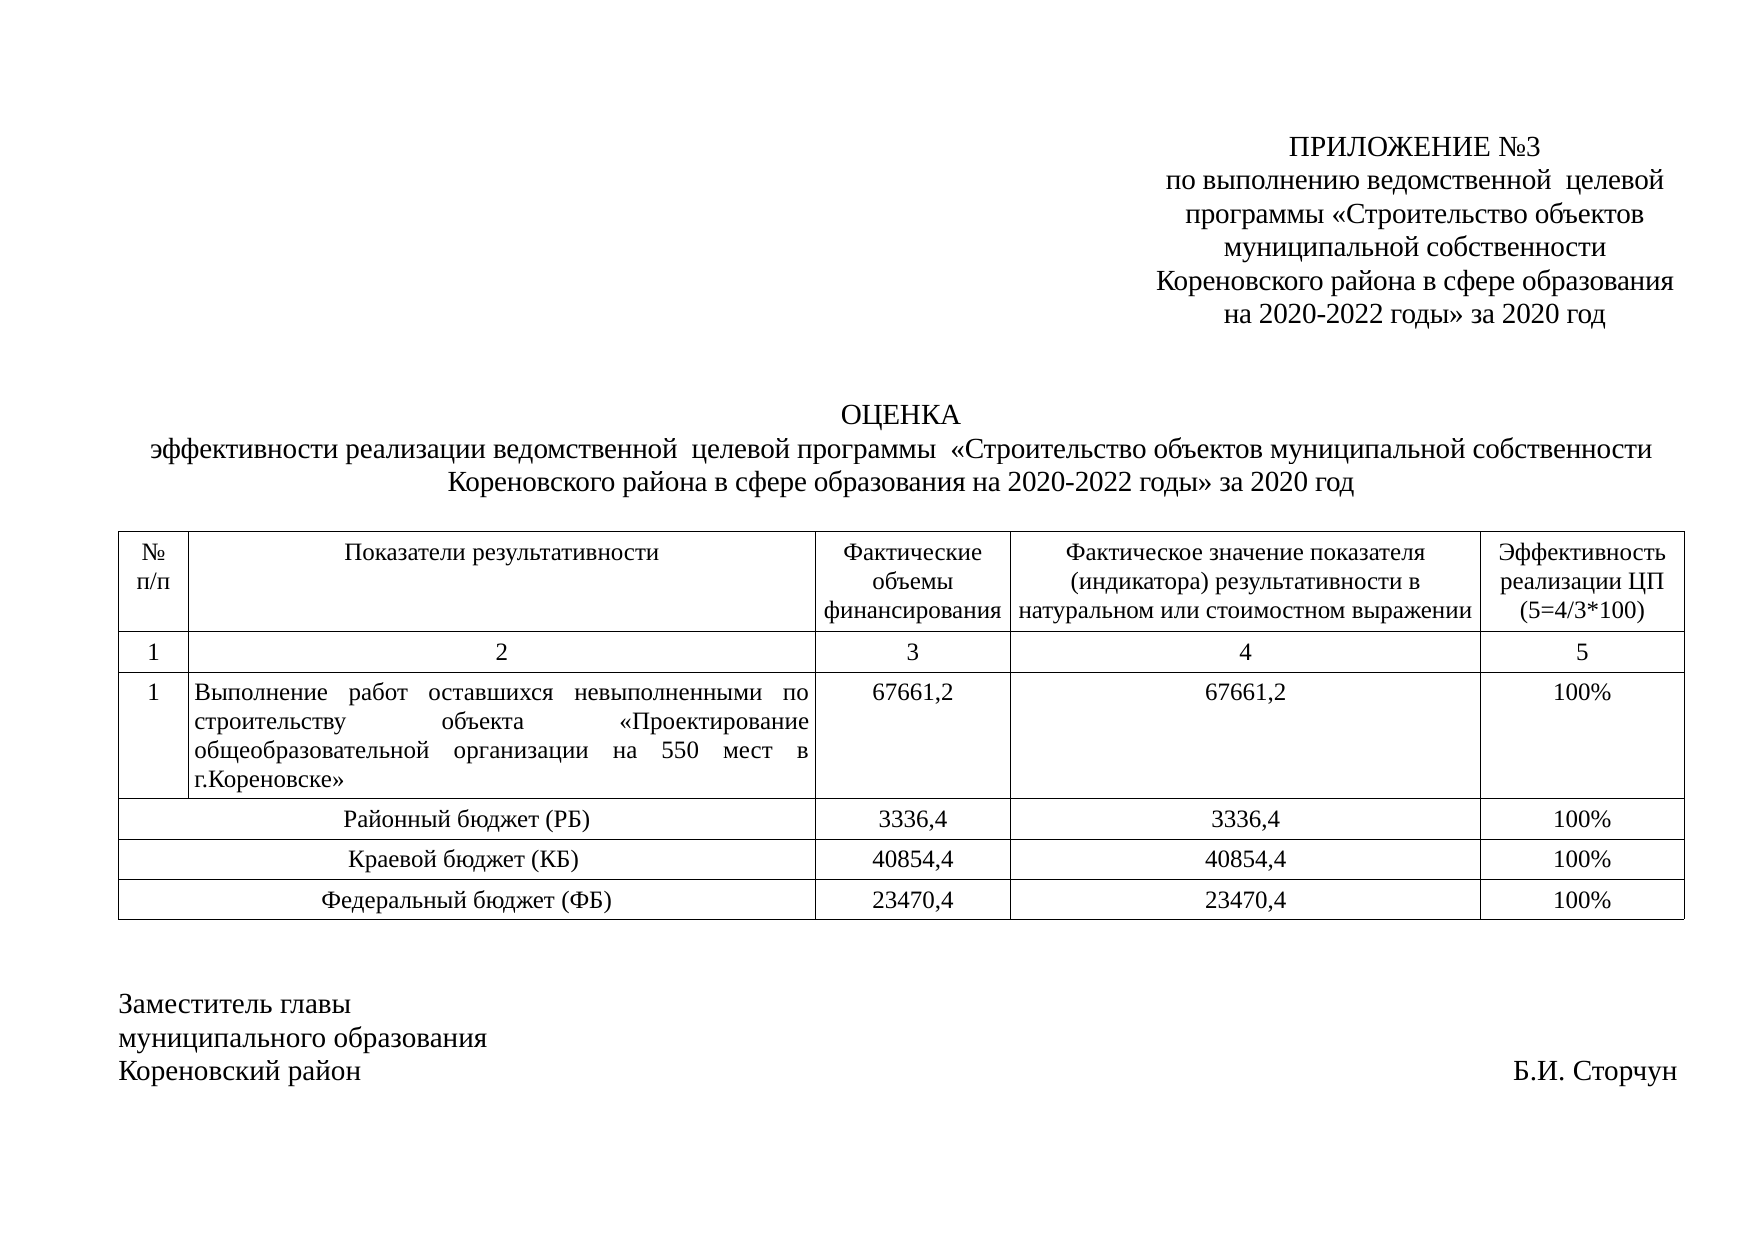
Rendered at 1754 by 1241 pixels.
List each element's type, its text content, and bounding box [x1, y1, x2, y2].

table_cell Выполнение работ оставшихся невыполненными по строительству объекта «Проектирование общеобразовательной организации на 550 мест в г.Кореновске» [189, 673, 815, 798]
text ОЦЕНКА [118, 397, 1684, 431]
text по выполнению ведомственной целевой программы «Строительство объектов муниципальной собственности Кореновского района в сфере образования на 2020-2022 годы» за 2020 год [1146, 162, 1684, 330]
table_cell 67661,2 [1011, 673, 1480, 798]
table_header Эффективность реализации ЦП (5=4/3*100) [1481, 532, 1684, 631]
table_cell 100% [1481, 880, 1684, 919]
table_header Показатели результативности [189, 532, 815, 631]
table_cell 100% [1481, 673, 1684, 798]
table_cell 4 [1011, 632, 1480, 672]
table_cell 40854,4 [816, 840, 1010, 879]
table_cell Районный бюджет (РБ) [119, 799, 815, 838]
table_cell 23470,4 [816, 880, 1010, 919]
table_cell Краевой бюджет (КБ) [119, 840, 815, 879]
text эффективности реализации ведомственной целевой программы «Строительство объектов муниципальной собственности Кореновского района в сфере образования на 2020-2022 годы» за 2020 год [118, 431, 1684, 498]
table_cell 1 [119, 673, 188, 798]
table_cell 67661,2 [816, 673, 1010, 798]
table_cell 2 [189, 632, 815, 672]
table_cell 3336,4 [816, 799, 1010, 838]
table_cell 5 [1481, 632, 1684, 672]
table_cell 1 [119, 632, 188, 672]
table_cell 3336,4 [1011, 799, 1480, 838]
table_cell 100% [1481, 799, 1684, 838]
table_cell 100% [1481, 840, 1684, 879]
table_cell 23470,4 [1011, 880, 1480, 919]
table_header Фактическое значение показателя (индикатора) результативности в натуральном или стоимостном выражении [1011, 532, 1480, 631]
text ПРИЛОЖЕНИЕ №3 [1146, 129, 1684, 162]
text Кореновский район Б.И. Сторчун [118, 1053, 1684, 1087]
text Заместитель главы [118, 986, 1684, 1020]
table_header Фактические объемы финансирования [816, 532, 1010, 631]
table_cell 40854,4 [1011, 840, 1480, 879]
table_cell Федеральный бюджет (ФБ) [119, 880, 815, 919]
table_header № п/п [119, 532, 188, 631]
text муниципального образования [118, 1020, 1684, 1053]
table_cell 3 [816, 632, 1010, 672]
